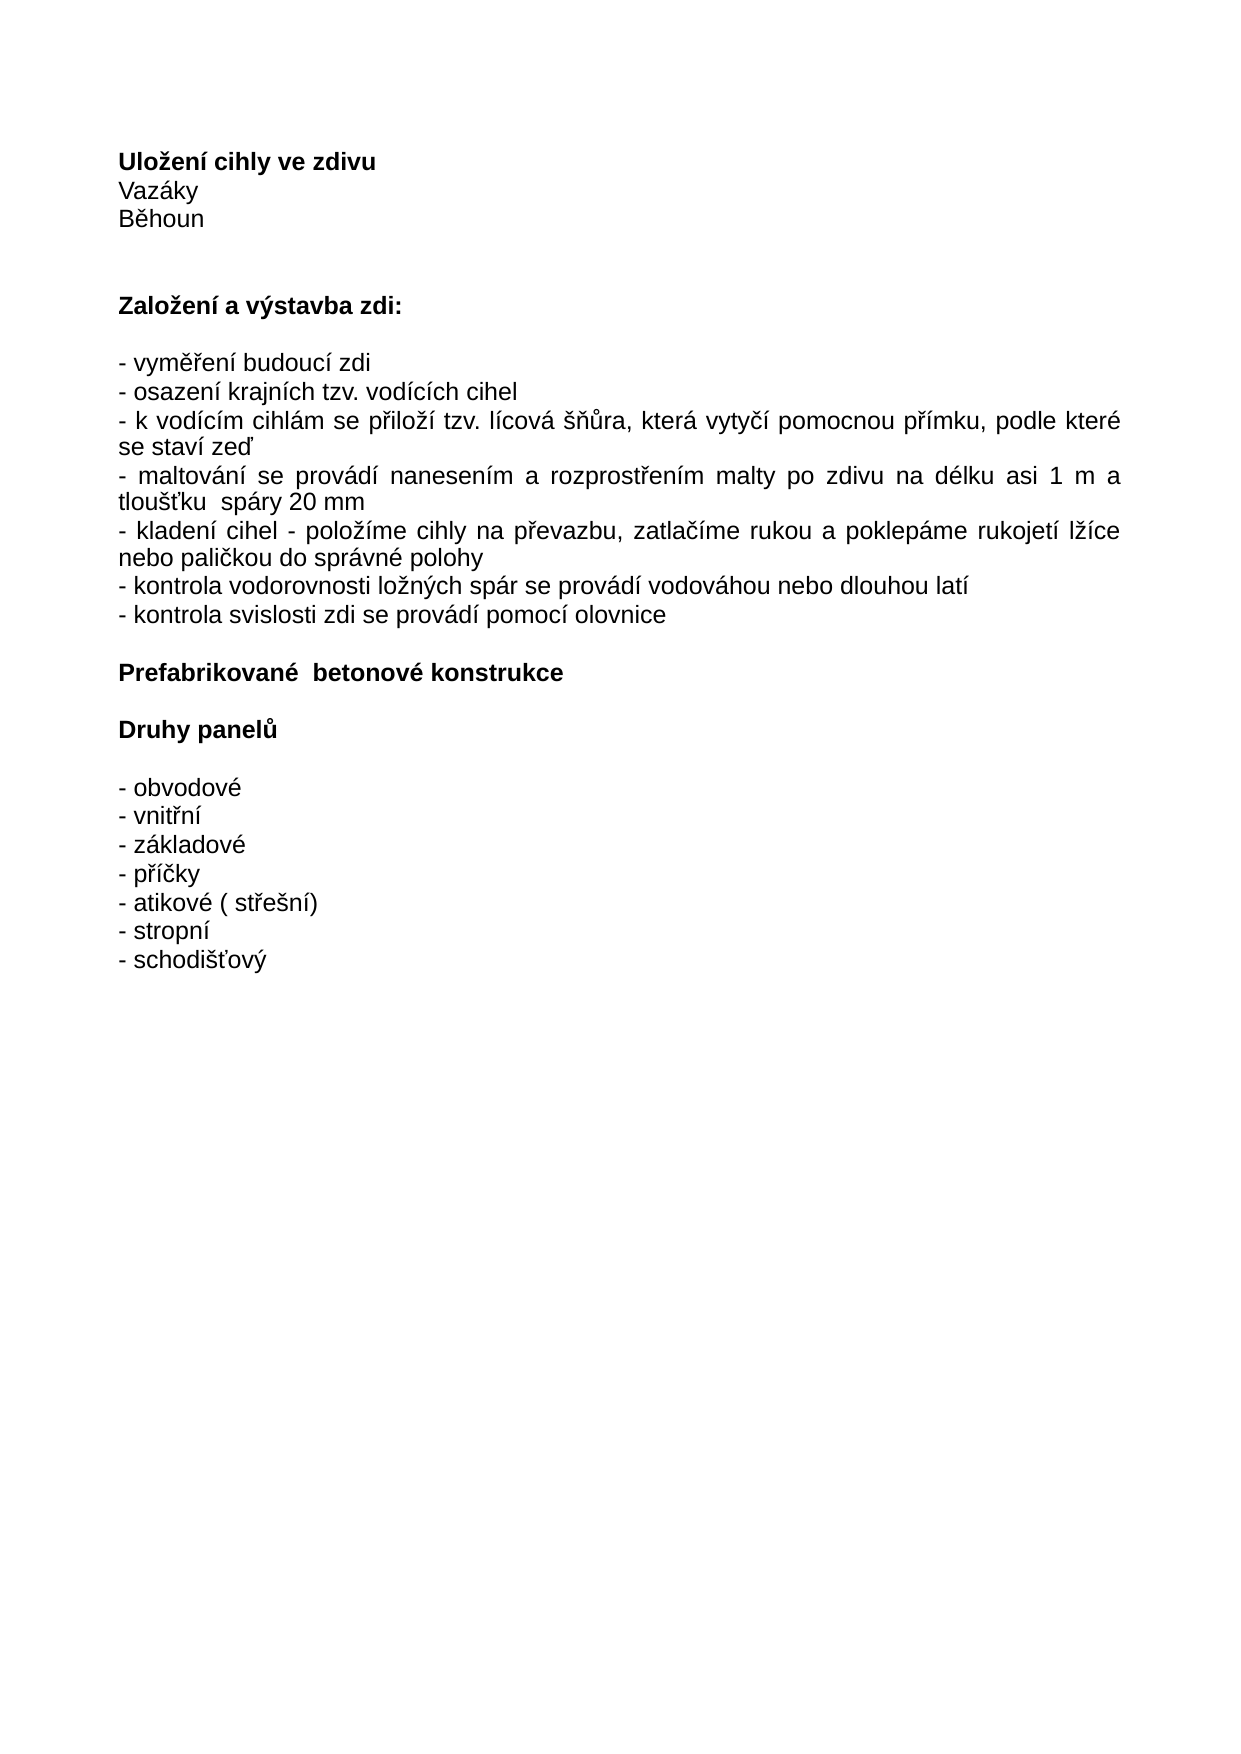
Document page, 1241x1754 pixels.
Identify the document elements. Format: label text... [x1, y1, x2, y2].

text - kladení cihel - položíme cihly na převazbu, zatlačíme rukou a poklepáme rukojetí lžíce nebo paličkou do správné polohy [118, 516, 1122, 571]
text Uložení cihly ve zdivu [118, 147, 1122, 176]
text - stropní [118, 916, 1122, 945]
text - k vodícím cihlám se přiloží tzv. lícová šňůra, která vytyčí pomocnou přímku, podle které se staví zeď [118, 406, 1122, 461]
text - vyměření budoucí zdi [118, 348, 1122, 377]
text - kontrola svislosti zdi se provádí pomocí olovnice [118, 600, 1122, 629]
text Druhy panelů [118, 715, 1122, 744]
text - vnitřní [118, 801, 1122, 830]
text - atikové ( střešní) [118, 887, 1122, 916]
text - osazení krajních tzv. vodících cihel [118, 377, 1122, 406]
text - kontrola vodorovnosti ložných spár se provádí vodováhou nebo dlouhou latí [118, 571, 1122, 600]
text - příčky [118, 859, 1122, 887]
text Běhoun [118, 204, 1122, 233]
text Vazáky [118, 176, 1122, 204]
text Založení a výstavba zdi: [118, 291, 1122, 319]
text - schodišťový [118, 945, 1122, 974]
text - maltování se provádí nanesením a rozprostřením malty po zdivu na délku asi 1 m a tloušťku spáry 20 mm [118, 461, 1122, 516]
text - základové [118, 830, 1122, 859]
text Prefabrikované betonové konstrukce [118, 657, 1122, 686]
text - obvodové [118, 772, 1122, 801]
